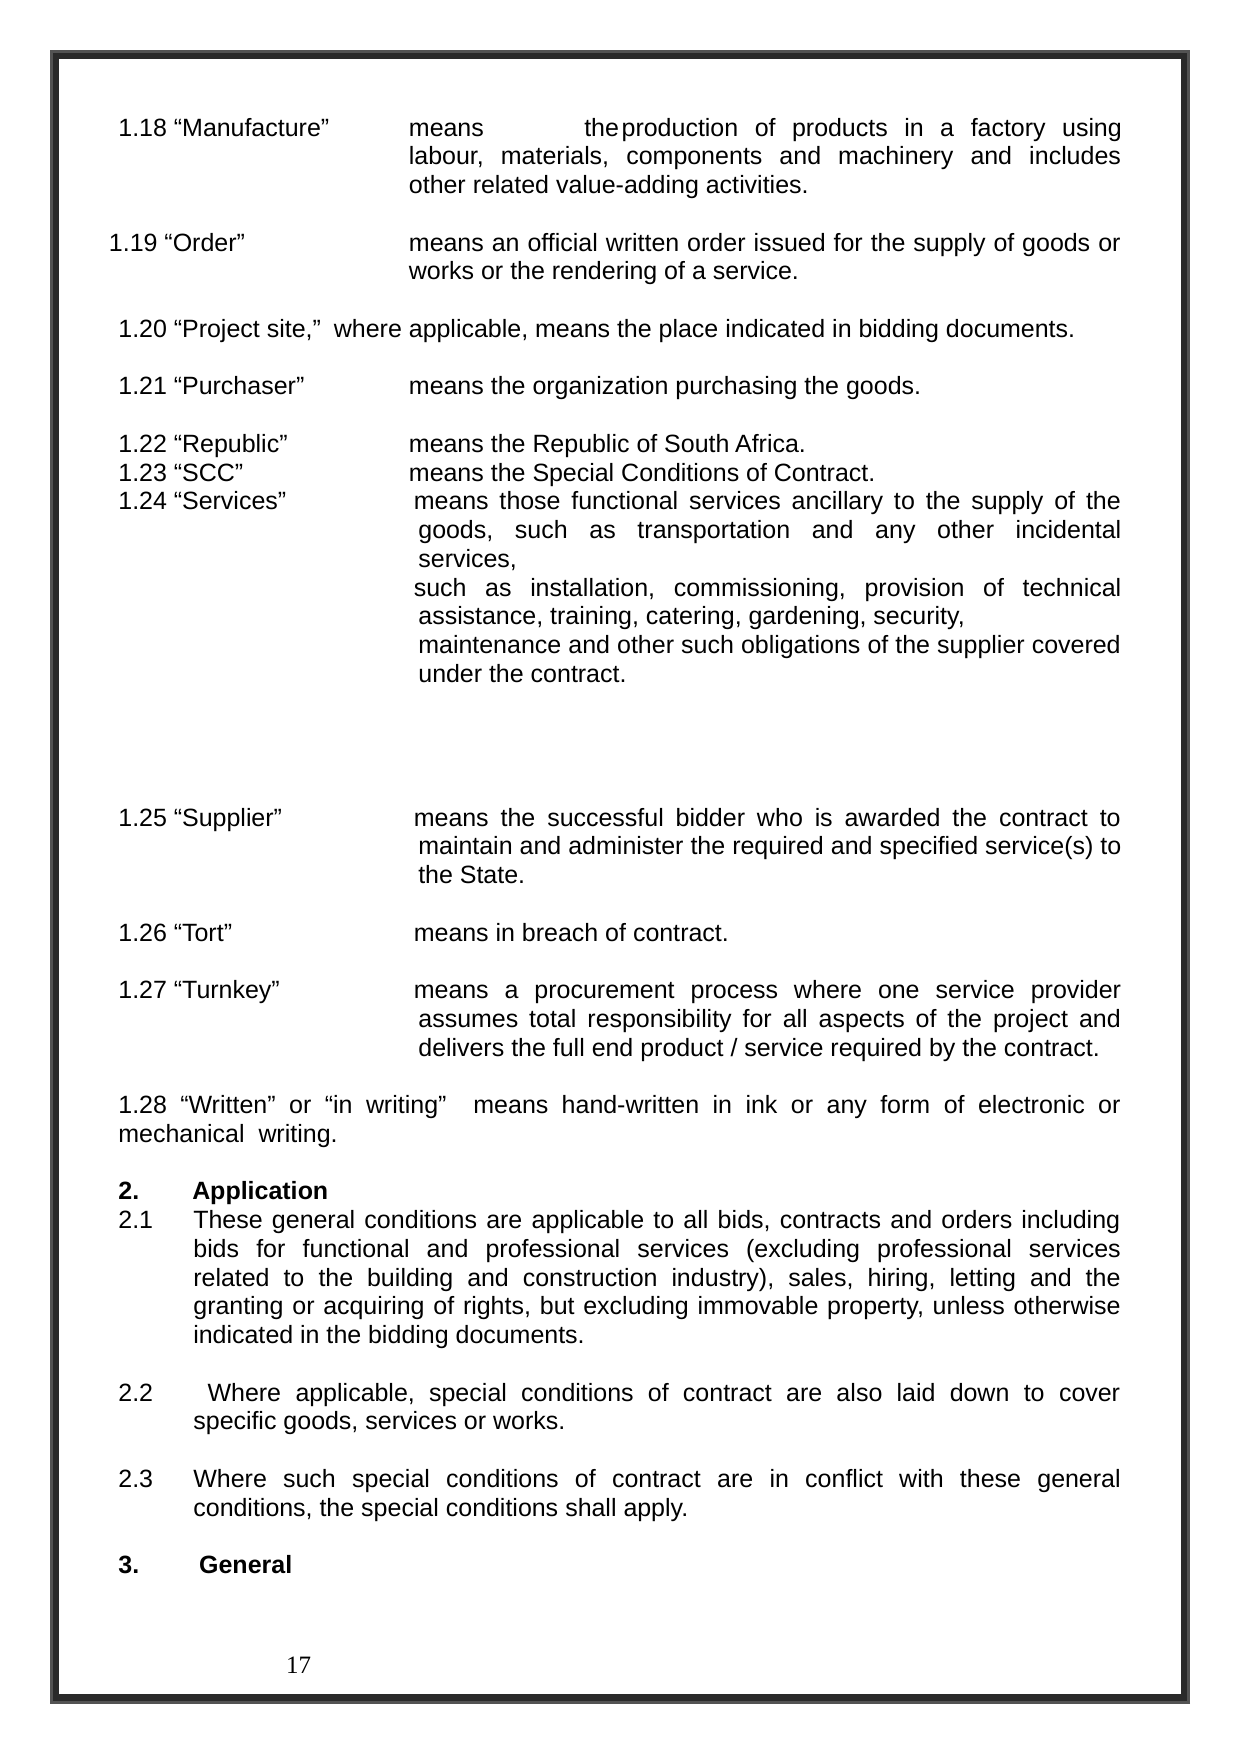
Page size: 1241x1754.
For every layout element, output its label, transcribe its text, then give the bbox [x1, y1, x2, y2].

text 1.24 “Services” means those functional services ancillary to the supply of the goods, such as transportation and any other incidental services, [118, 486, 1122, 572]
text 3. General [118, 1550, 1122, 1579]
text 2.1 These general conditions are applicable to all bids, contracts and orders including bids for functional and professional services (excluding professional services related to the building and construction industry), sales, hiring, letting and the granting or acquiring of rights, but excluding immovable property, unless otherwise indicated in the bidding documents. [118, 1205, 1122, 1349]
text 1.19 “Order” means an official written order issued for the supply of goods or works or the rendering of a service. [109, 227, 1122, 285]
text 2. Application [118, 1176, 1122, 1205]
text maintenance and other such obligations of the supplier covered under the contract. [418, 630, 1122, 687]
text 2.3 Where such special conditions of contract are in conflict with these general conditions, the special conditions shall apply. [118, 1464, 1122, 1521]
text 1.21 “Purchaser” means the organization purchasing the goods. [118, 371, 1122, 400]
text 1.27 “Turnkey” means a procurement process where one service provider assumes total responsibility for all aspects of the project and delivers the full end product / service required by the contract. [118, 975, 1122, 1061]
text 1.25 “Supplier” means the successful bidder who is awarded the contract to maintain and administer the required and specified service(s) to the State. [118, 802, 1122, 889]
text 2.2 Where applicable, special conditions of contract are also laid down to cover specific goods, services or works. [118, 1377, 1122, 1435]
text 1.18 “Manufacture” means the production of products in a factory using labour, materials, components and machinery and includes other related value-adding activities. [118, 112, 1122, 199]
text 1.23 “SCC” means the Special Conditions of Contract. [118, 457, 1122, 486]
text 1.28 “Written” or “in writing” means hand-written in ink or any form of electronic or mechanical writing. [118, 1090, 1122, 1147]
text 1.20 “Project site,” where applicable, means the place indicated in bidding documents. [118, 314, 1122, 342]
text 1.26 “Tort” means in breach of contract. [118, 917, 1122, 946]
text 1.22 “Republic” means the Republic of South Africa. [118, 429, 1122, 457]
text such as installation, commissioning, provision of technical assistance, training, catering, gardening, security, [118, 572, 1122, 630]
